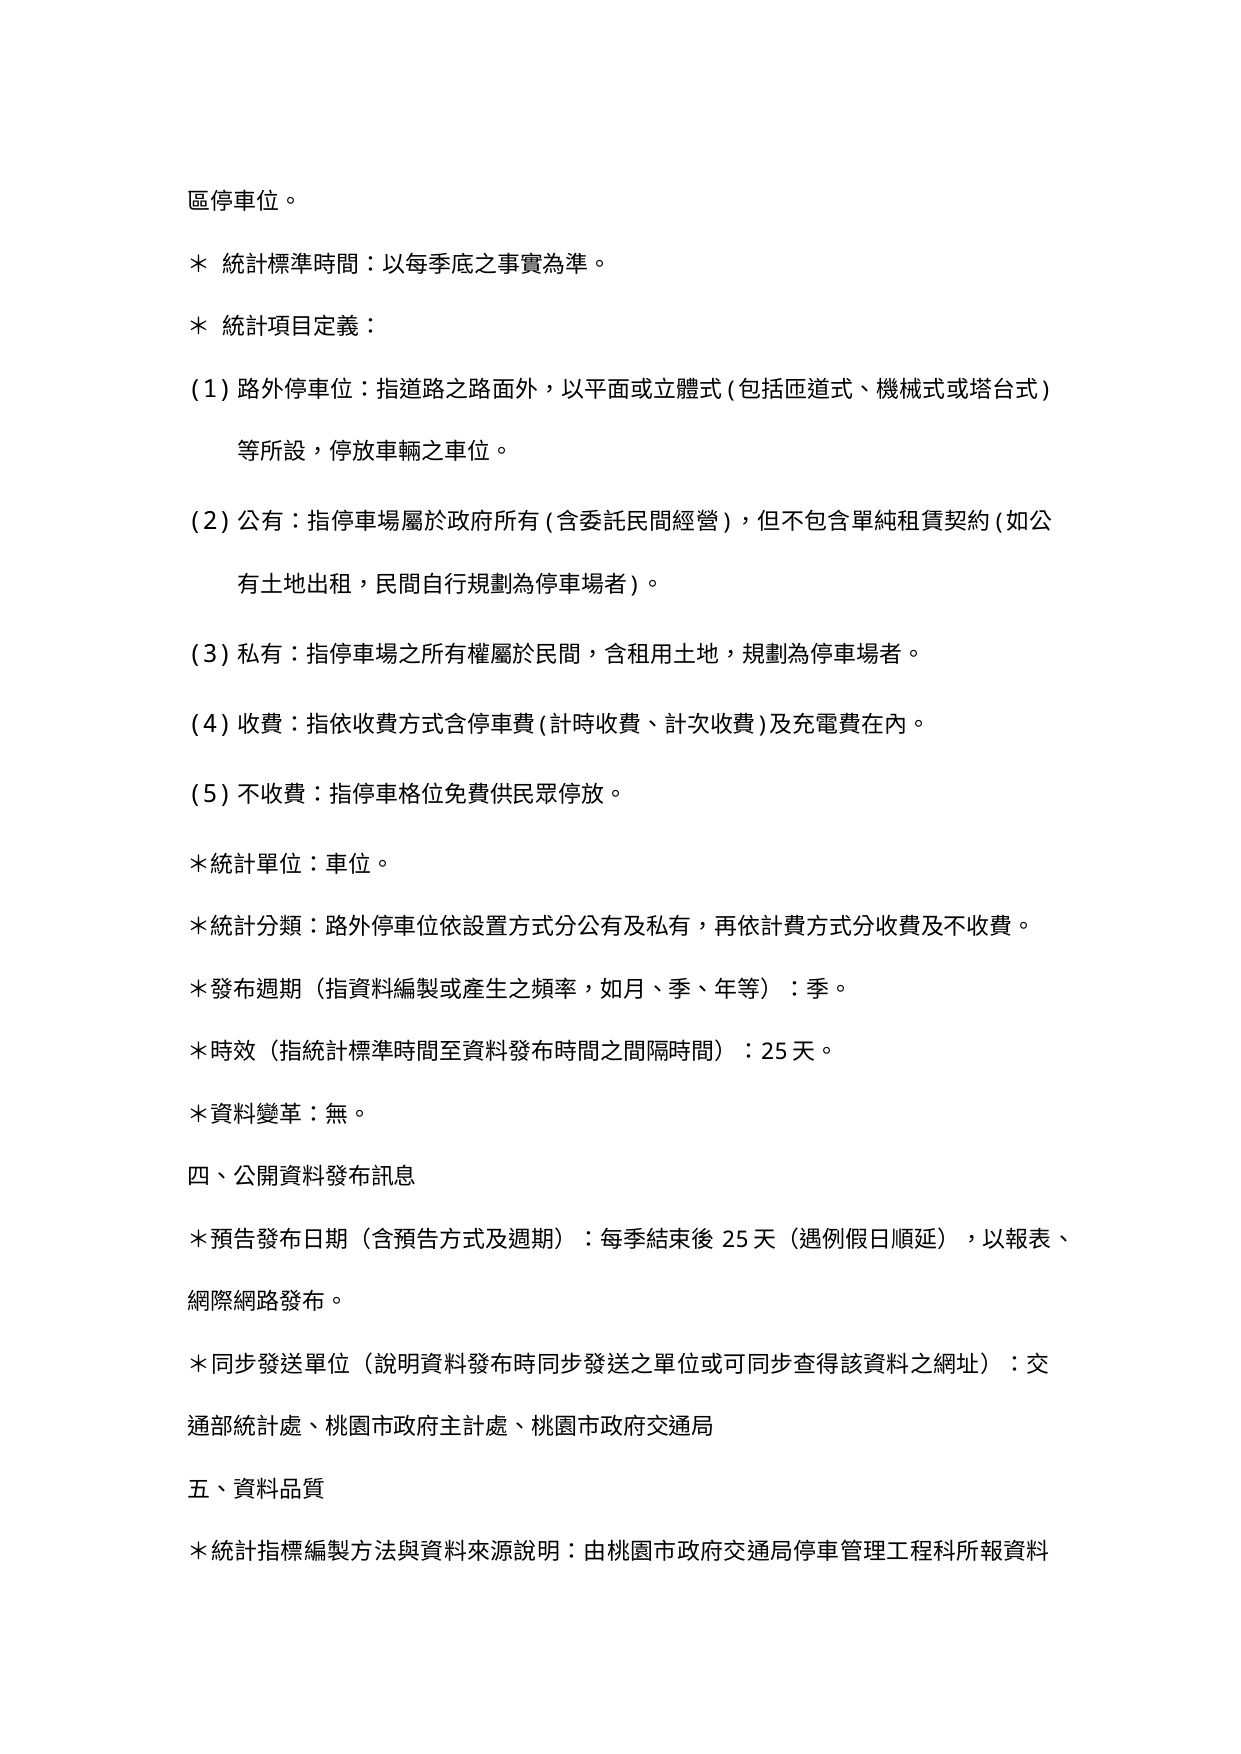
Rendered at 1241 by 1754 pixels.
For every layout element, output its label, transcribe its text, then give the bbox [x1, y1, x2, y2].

list 私有：指停車場之所有權屬於民間，含租用土地，規劃為停車場者。 [187, 611, 1053, 673]
list 公有：指停車場屬於政府所有(含委託民間經營)，但不包含單純租賃契約(如公有土地出租，民間自行規劃為停車場者)。 [187, 478, 1053, 603]
text 區停車位。 [187, 158, 1053, 221]
text ＊ 統計項目定義： [187, 283, 1053, 346]
list 收費：指依收費方式含停車費(計時收費、計次收費)及充電費在內。 [187, 681, 1053, 743]
text ＊ 統計標準時間：以每季底之事實為準。 [187, 221, 1053, 283]
text ＊預告發布日期（含預告方式及週期）：每季結束後25天（遇例假日順延），以報表、網際網路發布。 [187, 1196, 1053, 1321]
text ＊時效（指統計標準時間至資料發布時間之間隔時間）：25天。 [187, 1008, 1053, 1071]
text ＊同步發送單位（說明資料發布時同步發送之單位或可同步查得該資料之網址）：交通部統計處、桃園市政府主計處、桃園市政府交通局 [187, 1321, 1053, 1446]
text ＊統計單位：車位。 [187, 821, 1053, 883]
text ＊資料變革：無。 [187, 1071, 1053, 1133]
text ＊統計分類：路外停車位依設置方式分公有及私有，再依計費方式分收費及不收費。 [187, 883, 1053, 946]
text ＊發布週期（指資料編製或產生之頻率，如月、季、年等）：季。 [187, 946, 1053, 1008]
text ＊統計指標編製方法與資料來源說明：由桃園市政府交通局停車管理工程科所報資料 [187, 1508, 1053, 1571]
text 五、資料品質 [187, 1446, 1053, 1508]
list 路外停車位：指道路之路面外，以平面或立體式(包括匝道式、機械式或塔台式)等所設，停放車輛之車位。 [187, 346, 1053, 471]
list 不收費：指停車格位免費供民眾停放。 [187, 751, 1053, 813]
text 四、公開資料發布訊息 [187, 1133, 1053, 1196]
